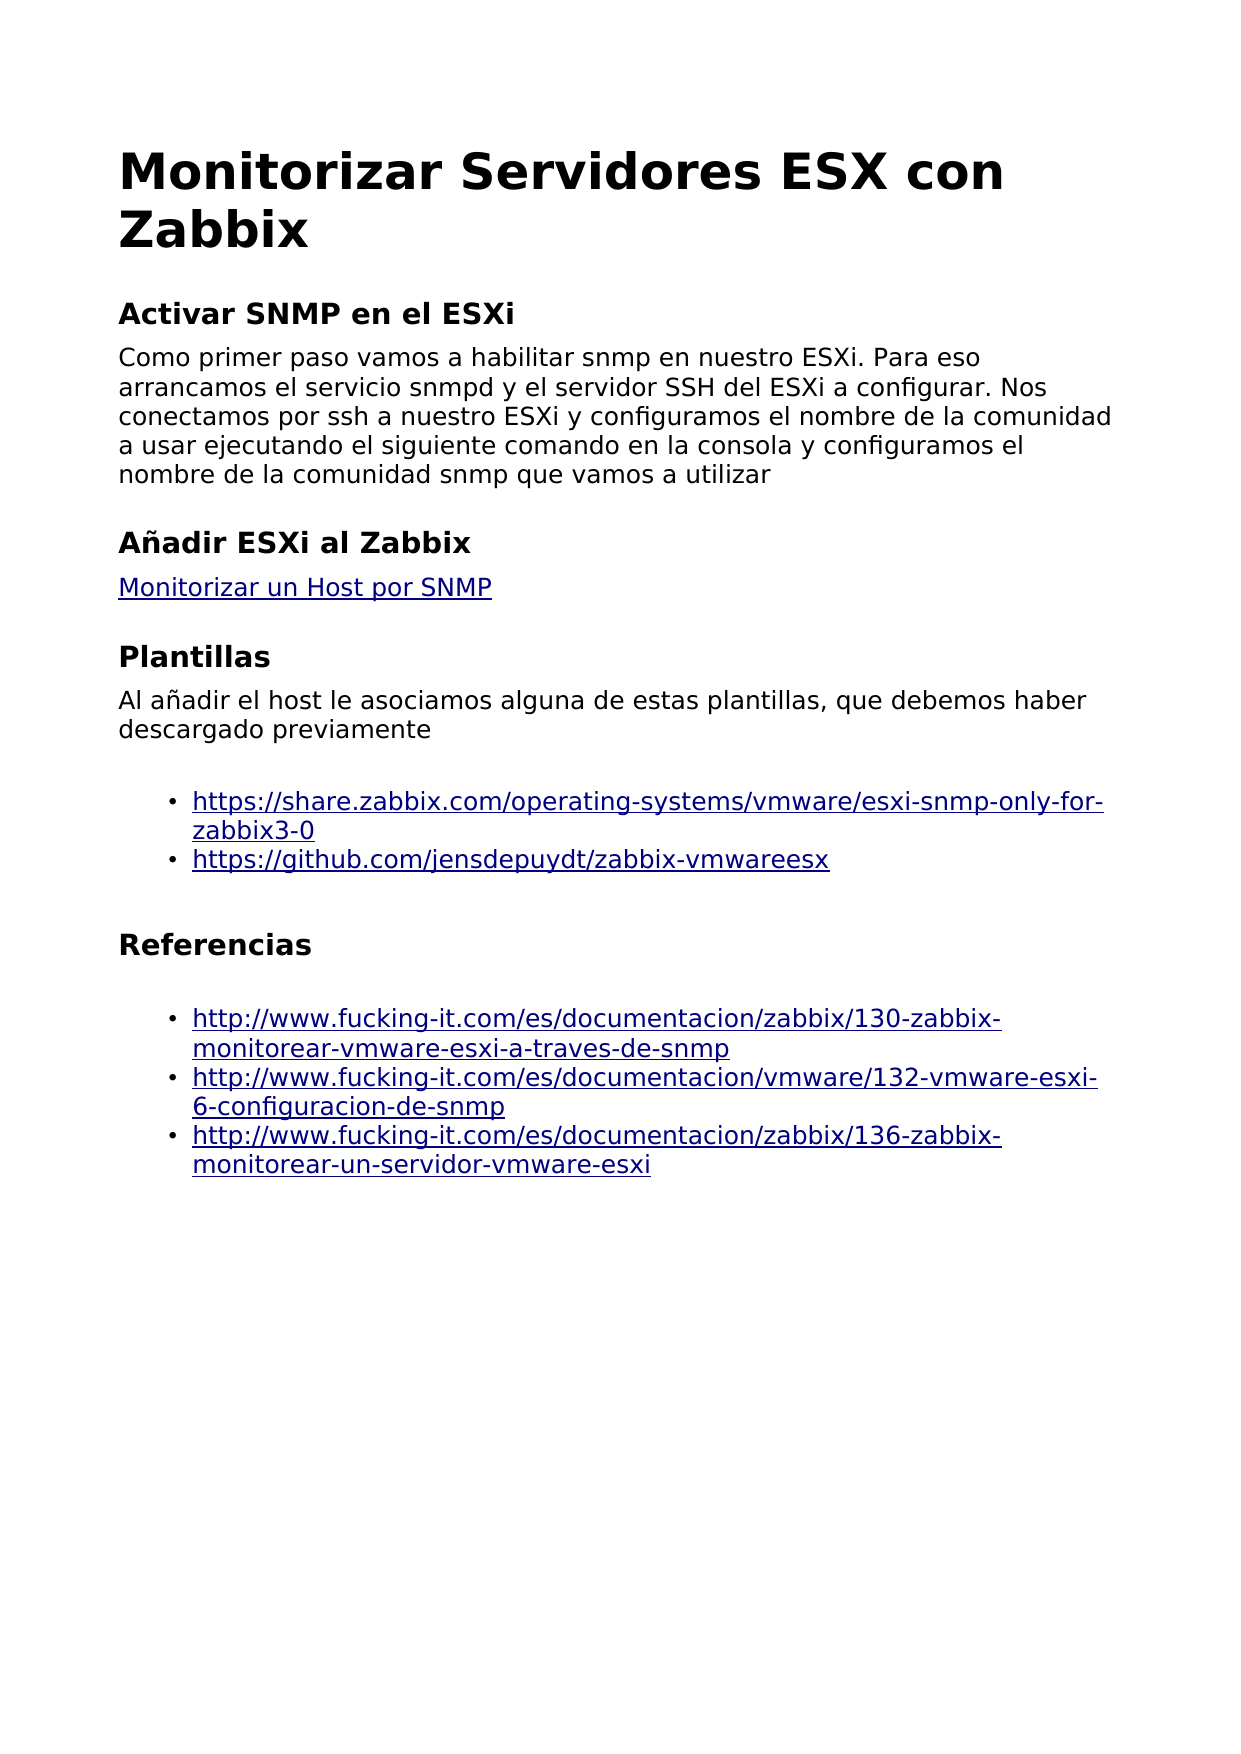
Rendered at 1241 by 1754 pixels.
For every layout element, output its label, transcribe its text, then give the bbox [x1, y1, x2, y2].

subtitle Añadir ESXi al Zabbix [118, 527, 1122, 561]
subtitle Monitorizar Servidores ESX con Zabbix [118, 143, 1122, 259]
list http://www.fucking-it.com/es/documentacion/vmware/132-vmware-esxi-6-configuracion-de-snmp [177, 1063, 1122, 1121]
list http://www.fucking-it.com/es/documentacion/zabbix/136-zabbix-monitorear-un-servidor-vmware-esxi [177, 1121, 1122, 1180]
list https://github.com/jensdepuydt/zabbix-vmwareesx [177, 845, 1122, 874]
list https://share.zabbix.com/operating-systems/vmware/esxi-snmp-only-for-zabbix3-0 [177, 787, 1122, 845]
subtitle Referencias [118, 929, 1122, 963]
list http://www.fucking-it.com/es/documentacion/zabbix/130-zabbix-monitorear-vmware-esxi-a-traves-de-snmp [177, 1005, 1122, 1063]
text Monitorizar un Host por SNMP [118, 573, 1122, 602]
subtitle Plantillas [118, 640, 1122, 674]
text Al añadir el host le asociamos alguna de estas plantillas, que debemos haber descargado previamente [118, 686, 1122, 745]
subtitle Activar SNMP en el ESXi [118, 297, 1122, 331]
text Como primer paso vamos a habilitar snmp en nuestro ESXi. Para eso arrancamos el servicio snmpd y el servidor SSH del ESXi a configurar. Nos conectamos por ssh a nuestro ESXi y configuramos el nombre de la comunidad a usar ejecutando el siguiente comando en la consola y configuramos el nombre de la comunidad snmp que vamos a utilizar [118, 343, 1122, 489]
